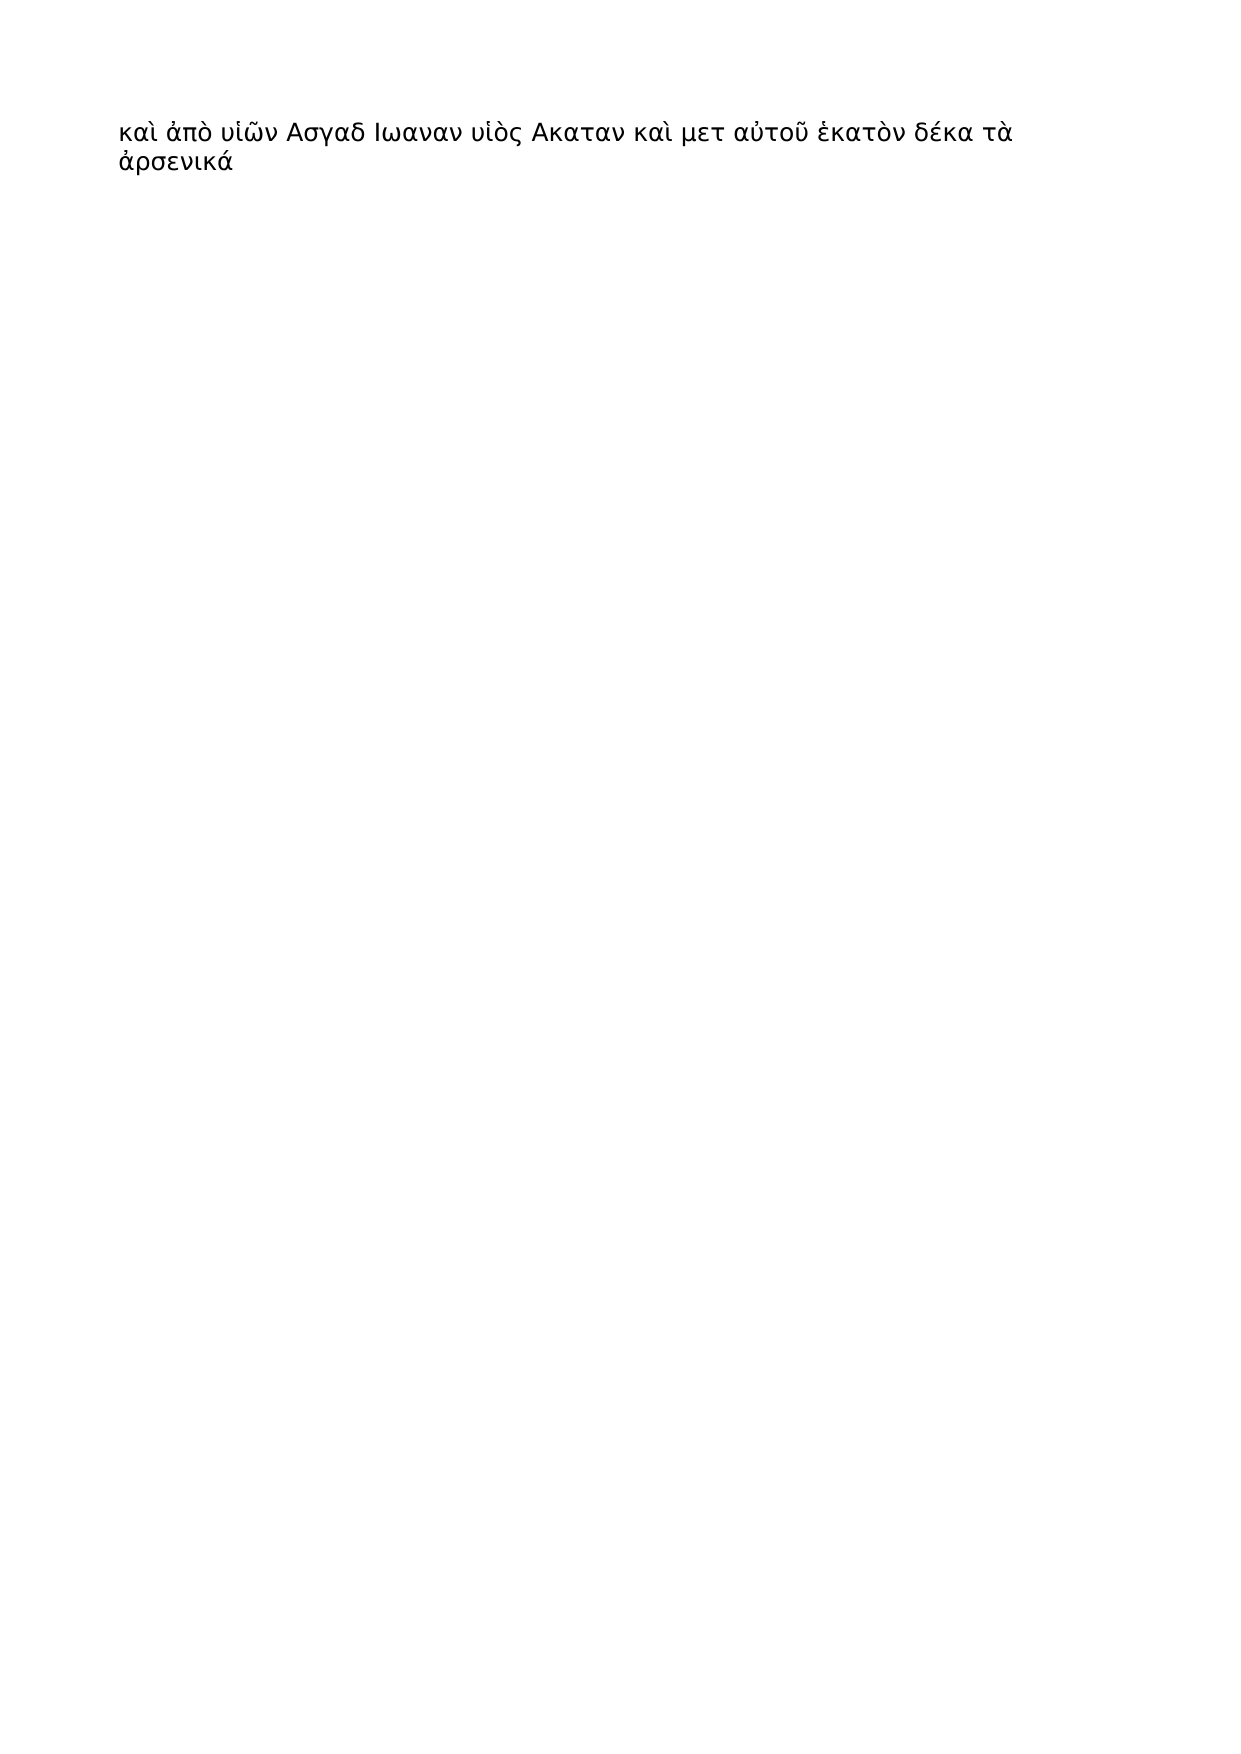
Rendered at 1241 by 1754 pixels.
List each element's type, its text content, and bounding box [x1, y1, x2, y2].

text καὶ ἀπὸ υἱῶν Ασγαδ Ιωαναν υἱὸς Ακαταν καὶ μετ αὐτοῦ ἑκατὸν δέκα τὰ ἀρσενικά [118, 118, 1122, 176]
